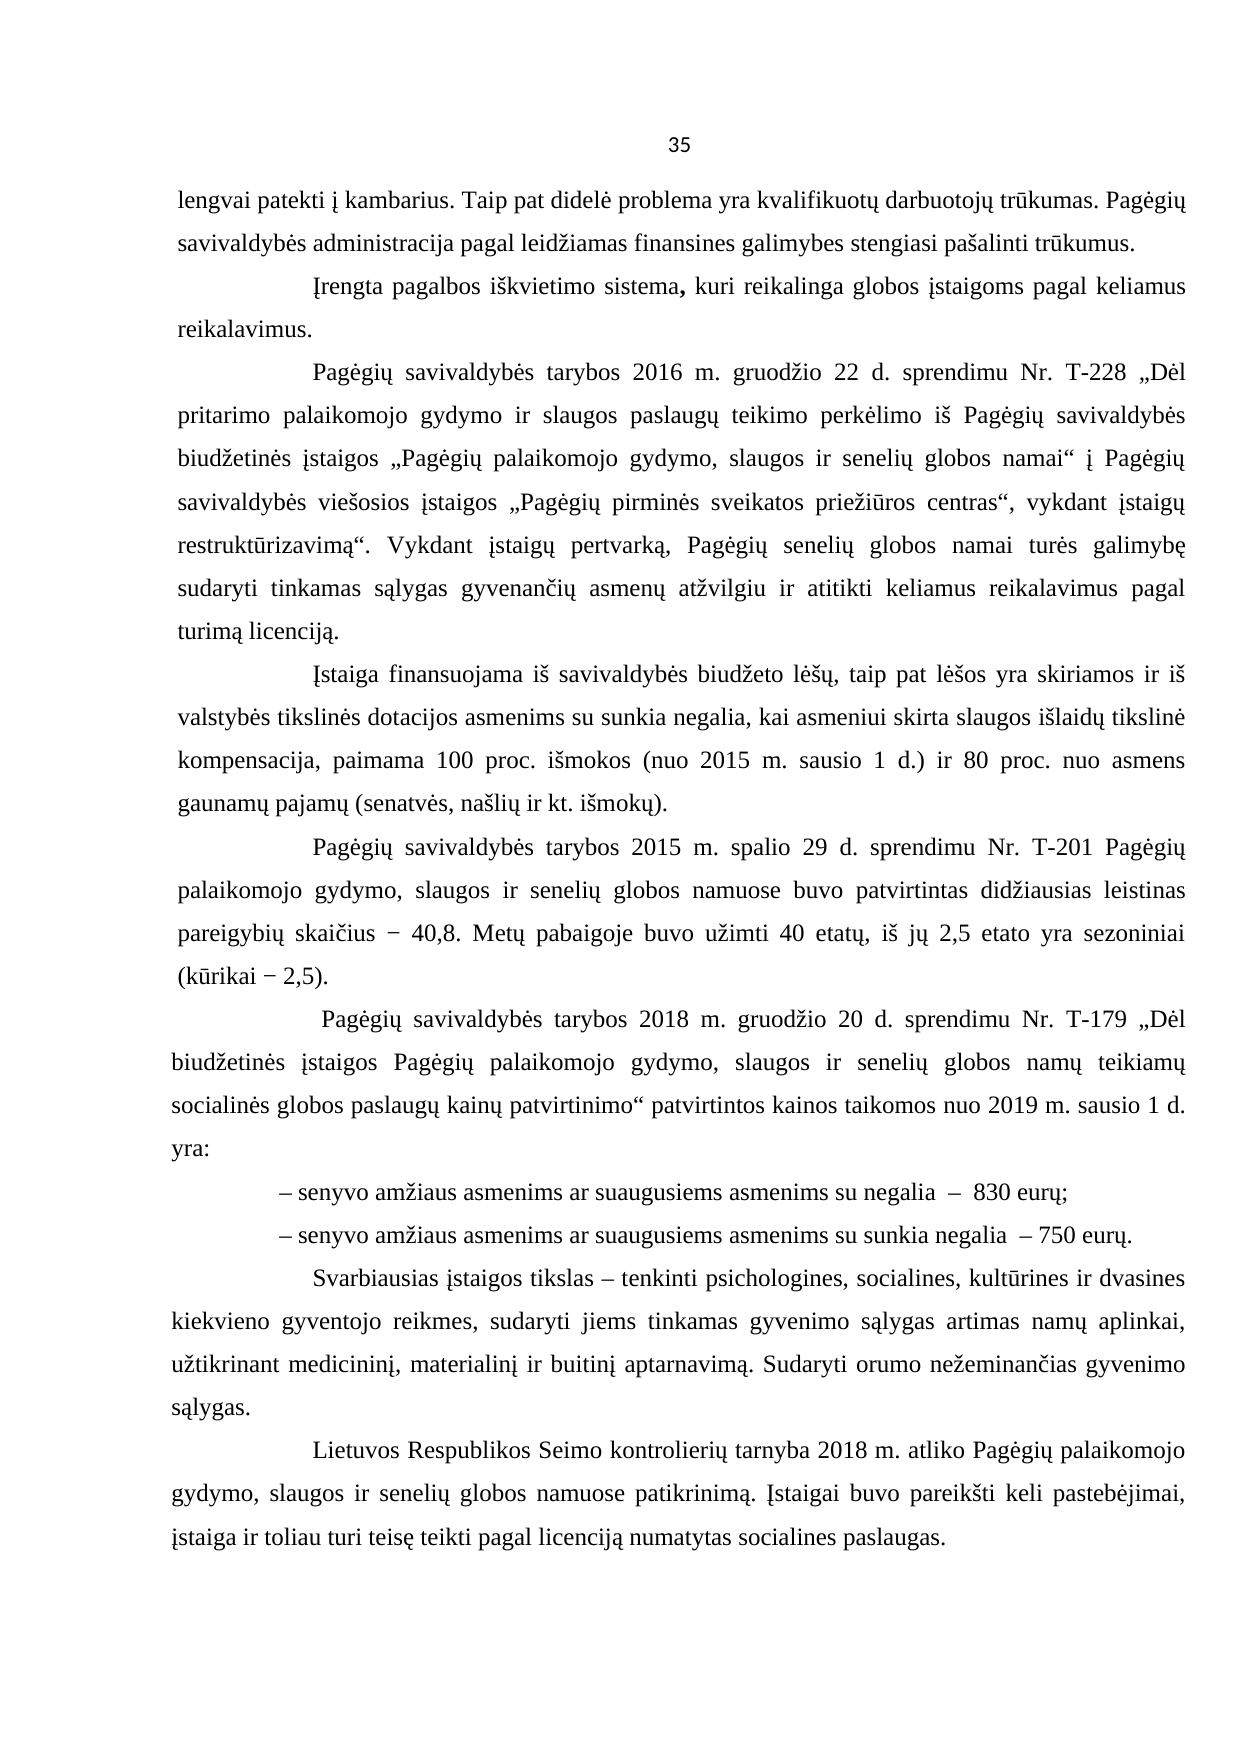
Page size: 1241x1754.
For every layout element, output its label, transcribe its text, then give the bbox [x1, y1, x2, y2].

text Svarbiausias įstaigos tikslas – tenkinti psichologines, socialines, kultūrines ir dvasines kiekvieno gyventojo reikmes, sudaryti jiems tinkamas gyvenimo sąlygas artimas namų aplinkai, užtikrinant medicininį, materialinį ir buitinį aptarnavimą. Sudaryti orumo nežeminančias gyvenimo sąlygas. [171, 1263, 1187, 1421]
text Pagėgių savivaldybės tarybos 2016 m. gruodžio 22 d. sprendimu Nr. T-228 „Dėl pritarimo palaikomojo gydymo ir slaugos paslaugų teikimo perkėlimo iš Pagėgių savivaldybės biudžetinės įstaigos „Pagėgių palaikomojo gydymo, slaugos ir senelių globos namai“ į Pagėgių savivaldybės viešosios įstaigos „Pagėgių pirminės sveikatos priežiūros centras“, vykdant įstaigų restruktūrizavimą“. Vykdant įstaigų pertvarką, Pagėgių senelių globos namai turės galimybę sudaryti tinkamas sąlygas gyvenančių asmenų atžvilgiu ir atitikti keliamus reikalavimus pagal turimą licenciją. [177, 357, 1187, 645]
text – senyvo amžiaus asmenims ar suaugusiems asmenims su sunkia negalia – 750 eurų. [171, 1220, 1187, 1248]
text lengvai patekti į kambarius. Taip pat didelė problema yra kvalifikuotų darbuotojų trūkumas. Pagėgių savivaldybės administracija pagal leidžiamas finansines galimybes stengiasi pašalinti trūkumus. [177, 185, 1187, 257]
text Lietuvos Respublikos Seimo kontrolierių tarnyba 2018 m. atliko Pagėgių palaikomojo gydymo, slaugos ir senelių globos namuose patikrinimą. Įstaigai buvo pareikšti keli pastebėjimai, įstaiga ir toliau turi teisę teikti pagal licenciją numatytas socialines paslaugas. [171, 1435, 1187, 1550]
text Pagėgių savivaldybės tarybos 2018 m. gruodžio 20 d. sprendimu Nr. T-179 „Dėl biudžetinės įstaigos Pagėgių palaikomojo gydymo, slaugos ir senelių globos namų teikiamų socialinės globos paslaugų kainų patvirtinimo“ patvirtintos kainos taikomos nuo 2019 m. sausio 1 d. yra: [171, 1004, 1187, 1162]
text Pagėgių savivaldybės tarybos 2015 m. spalio 29 d. sprendimu Nr. T-201 Pagėgių palaikomojo gydymo, slaugos ir senelių globos namuose buvo patvirtintas didžiausias leistinas pareigybių skaičius − 40,8. Metų pabaigoje buvo užimti 40 etatų, iš jų 2,5 etato yra sezoniniai (kūrikai − 2,5). [177, 832, 1187, 990]
text – senyvo amžiaus asmenims ar suaugusiems asmenims su negalia – 830 eurų; [171, 1177, 1187, 1205]
text Įrengta pagalbos iškvietimo sistema, kuri reikalinga globos įstaigoms pagal keliamus reikalavimus. [177, 271, 1187, 343]
text Įstaiga finansuojama iš savivaldybės biudžeto lėšų, taip pat lėšos yra skiriamos ir iš valstybės tikslinės dotacijos asmenims su sunkia negalia, kai asmeniui skirta slaugos išlaidų tikslinė kompensacija, paimama 100 proc. išmokos (nuo 2015 m. sausio 1 d.) ir 80 proc. nuo asmens gaunamų pajamų (senatvės, našlių ir kt. išmokų). [177, 659, 1187, 817]
